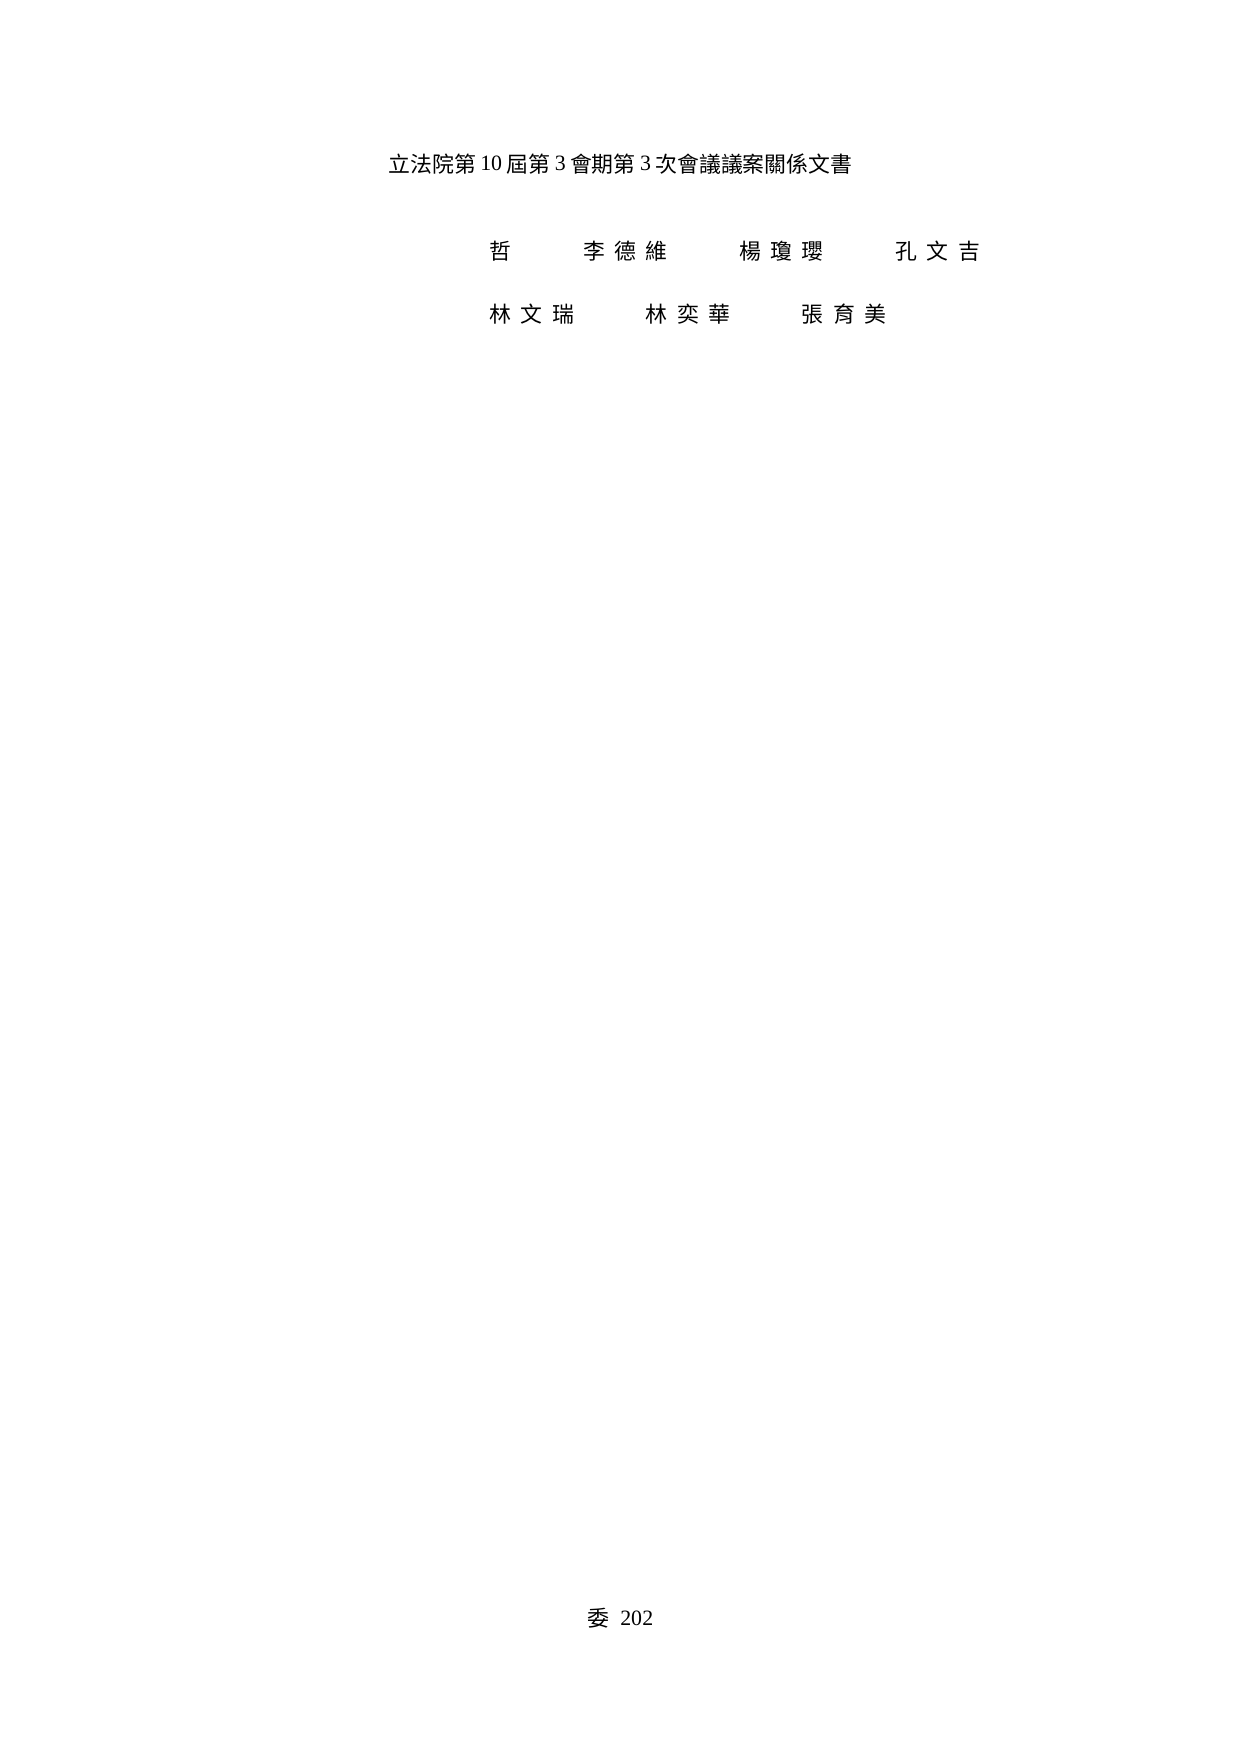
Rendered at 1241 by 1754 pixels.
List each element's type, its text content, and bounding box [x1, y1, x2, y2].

text 哲 李德維 楊瓊瓔 孔文吉 林文瑞 林奕華 張育美 [393, 219, 1023, 344]
